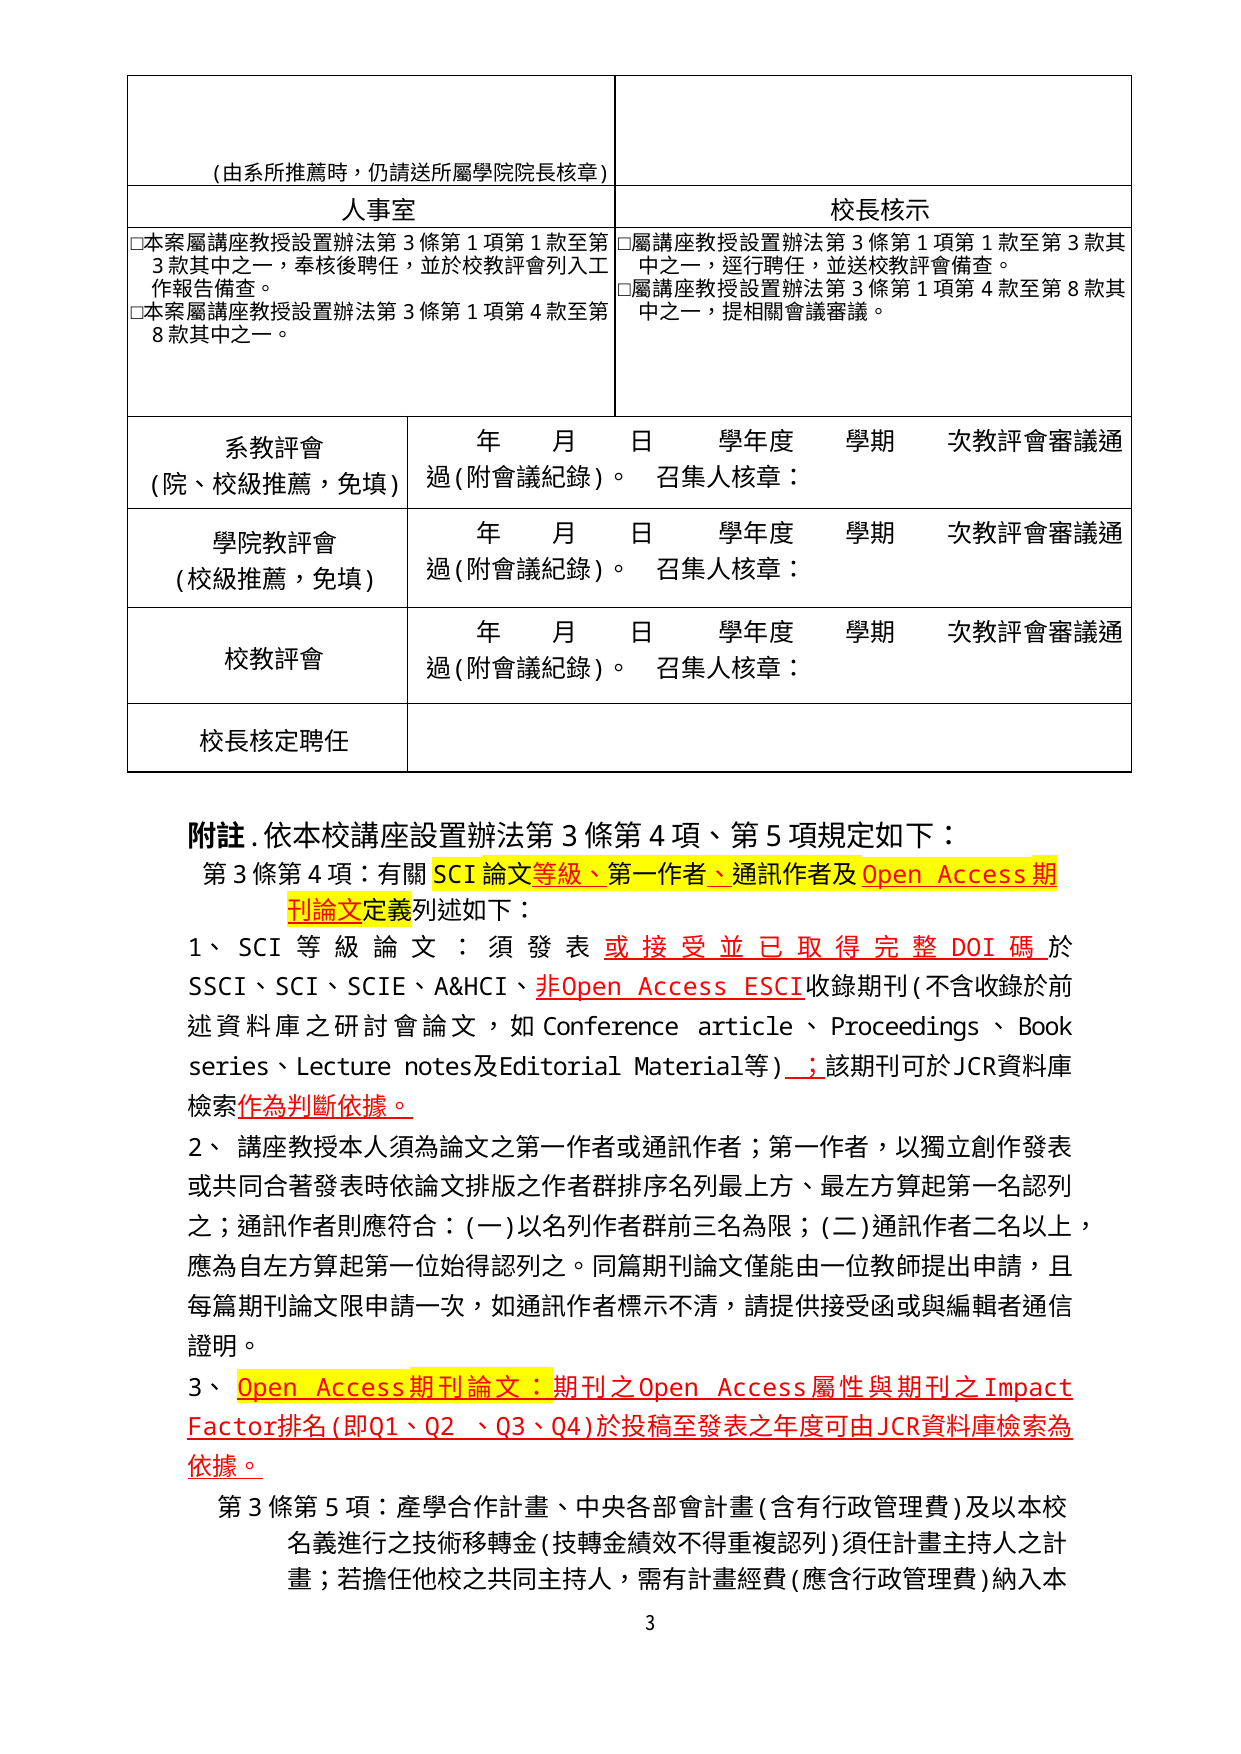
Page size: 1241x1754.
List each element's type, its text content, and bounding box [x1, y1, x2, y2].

list Open Access期刊論文：期刊之Open Access屬性與期刊之Impact Factor排名(即Q1、Q2 、Q3、Q4)於投稿至發表之年度可由JCR資料庫檢索為依據。 [187, 1367, 1073, 1438]
table_cell □本案屬講座教授設置辦法第3條第1項第1款至第3款其中之一，奉核後聘任，並於校教評會列入工作報告備查。 □本案屬講座教授設置辦法第3條第1項第4款至第8款其中之一。 [128, 228, 614, 416]
table_cell 校長核定聘任 [128, 704, 407, 771]
table_cell [408, 704, 1131, 771]
table_cell (由系所推薦時，仍請送所屬學院院長核章) [128, 76, 614, 185]
list Open Access期刊論文：期刊之Open Access屬性與期刊之Impact Factor排名(即Q1、Q2 、Q3、Q4)於投稿至發表之年度可由JCR資料庫檢索為依據。 [187, 1440, 1073, 1483]
text 第3條第4項：有關SCI論文等級、第一作者、通訊作者及Open Access期刊論文定義列述如下： [202, 854, 1067, 927]
list 講座教授本人須為論文之第一作者或通訊作者；第一作者，以獨立創作發表或共同合著發表時依論文排版之作者群排序名列最上方、最左方算起第一名認列之；通訊作者則應符合：(一)以名列作者群前三名為限；(二)通訊作者二名以上，應為自左方算起第一位始得認列之。同篇期刊論文僅能由一位教師提出申請，且每篇期刊論文限申請一次，如通訊作者標示不清，請提供接受函或與編輯者通信證明。 [187, 1127, 1073, 1362]
table_cell 校長核示 [616, 186, 1131, 227]
list SCI等級論文：須發表或接受並已取得完整DOI碼於SSCI、SCI、SCIE、A&HCI、非Open Access ESCI收錄期刊(不含收錄於前述資料庫之研討會論文，如Conference article、Proceedings、Book series、Lecture notes及Editorial Material等) ；該期刊可於JCR資料庫檢索作為判斷依據。 [187, 927, 1073, 1122]
text 附註.依本校講座設置辦法第3條第4項、第5項規定如下： [187, 812, 1067, 854]
table_cell 校教評會 [128, 608, 407, 703]
table_cell 年 月 日 學年度 學期 次教評會審議通過(附會議紀錄)。 召集人核章： [408, 608, 1131, 703]
table_cell 人事室 [128, 186, 614, 227]
table_cell 年 月 日 學年度 學期 次教評會審議通過(附會議紀錄)。 召集人核章： [408, 509, 1131, 607]
table_cell 系教評會 (院、校級推薦，免填) [128, 417, 407, 508]
text 第3條第5項：產學合作計畫、中央各部會計畫(含有行政管理費)及以本校名義進行之技術移轉金(技轉金績效不得重複認列)須任計畫主持人之計畫；若擔任他校之共同主持人，需有計畫經費(應含行政管理費)納入本 [217, 1487, 1067, 1596]
table_cell □屬講座教授設置辦法第3條第1項第1款至第3款其中之一，逕行聘任，並送校教評會備查。 □屬講座教授設置辦法第3條第1項第4款至第8款其中之一，提相關會議審議。 [616, 228, 1131, 416]
table_cell 學院教評會 (校級推薦，免填) [128, 509, 407, 607]
table_cell 年 月 日 學年度 學期 次教評會審議通過(附會議紀錄)。 召集人核章： [408, 417, 1131, 508]
table_cell [616, 76, 1131, 185]
